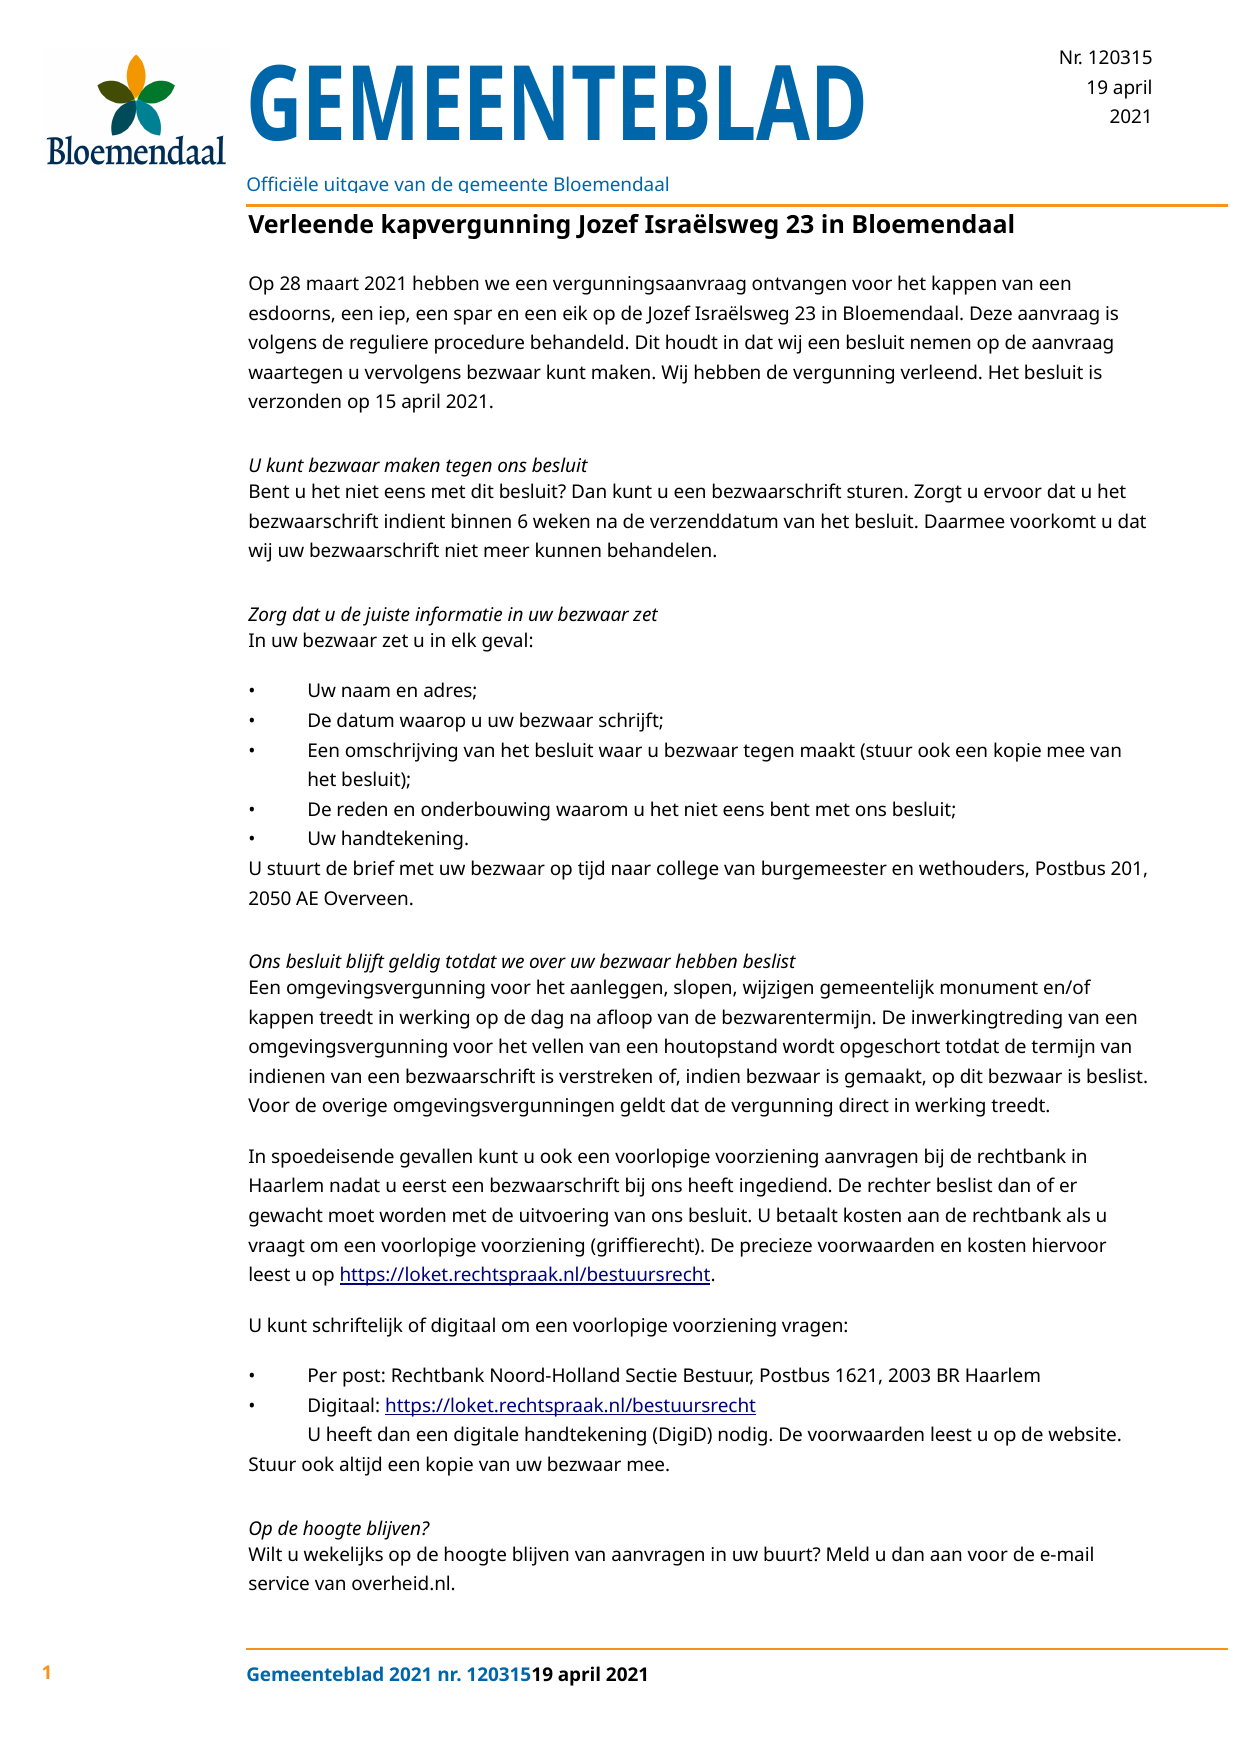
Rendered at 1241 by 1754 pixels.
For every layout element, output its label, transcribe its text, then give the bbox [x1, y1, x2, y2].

text Bent u het niet eens met dit besluit? Dan kunt u een bezwaarschrift sturen. Zorgt u ervoor dat u het bezwaarschrift indient binnen 6 weken na de verzenddatum van het besluit. Daarmee voorkomt u dat wij uw bezwaarschrift niet meer kunnen behandelen. [248, 478, 1152, 563]
list U heeft dan een digitale handtekening (DigiD) nodig. De voorwaarden leest u op de website. [248, 1421, 1152, 1447]
text Verleende kapvergunning Jozef Israëlsweg 23 in Bloemendaal [248, 207, 1152, 241]
text In spoedeisende gevallen kunt u ook een voorlopige voorziening aanvragen bij de rechtbank in Haarlem nadat u eerst een bezwaarschrift bij ons heeft ingediend. De rechter beslist dan of er gewacht moet worden met de uitvoering van ons besluit. U betaalt kosten aan de rechtbank als u vraagt om een voorlopige voorziening (griffierecht). De precieze voorwaarden en kosten hiervoor leest u op https://loket.rechtspraak.nl/bestuursrecht. [248, 1143, 1152, 1287]
list Digitaal: https://loket.rechtspraak.nl/bestuursrecht [248, 1392, 1152, 1418]
list Een omschrijving van het besluit waar u bezwaar tegen maakt (stuur ook een kopie mee van het besluit); [248, 737, 1152, 792]
text Stuur ook altijd een kopie van uw bezwaar mee. [248, 1451, 1152, 1477]
list Uw naam en adres; [248, 678, 1152, 703]
text In uw bezwaar zet u in elk geval: [248, 627, 1152, 653]
text Ons besluit blijft geldig totdat we over uw bezwaar hebben beslist [248, 949, 1152, 974]
text U kunt bezwaar maken tegen ons besluit [248, 453, 1152, 478]
text Wilt u wekelijks op de hoogte blijven van aanvragen in uw buurt? Meld u dan aan voor de e-mail service van overheid.nl. [248, 1541, 1152, 1596]
picture [41, 47, 231, 172]
text U stuurt de brief met uw bezwaar op tijd naar college van burgemeester en wethouders, Postbus 201, 2050 AE Overveen. [248, 855, 1152, 910]
text Zorg dat u de juiste informatie in uw bezwaar zet [248, 601, 1152, 627]
list Per post: Rechtbank Noord-Holland Sectie Bestuur, Postbus 1621, 2003 BR Haarlem [248, 1362, 1152, 1388]
list De reden en onderbouwing waarom u het niet eens bent met ons besluit; [248, 796, 1152, 822]
text Op de hoogte blijven? [248, 1515, 1152, 1541]
text Op 28 maart 2021 hebben we een vergunningsaanvraag ontvangen voor het kappen van een esdoorns, een iep, een spar en een eik op de Jozef Israëlsweg 23 in Bloemendaal. Deze aanvraag is volgens de reguliere procedure behandeld. Dit houdt in dat wij een besluit nemen op de aanvraag waartegen u vervolgens bezwaar kunt maken. Wij hebben de vergunning verleend. Het besluit is verzonden op 15 april 2021. [248, 270, 1152, 414]
text Een omgevingsvergunning voor het aanleggen, slopen, wijzigen gemeentelijk monument en/of kappen treedt in werking op de dag na afloop van de bezwarentermijn. De inwerkingtreding van een omgevingsvergunning voor het vellen van een houtopstand wordt opgeschort totdat de termijn van indienen van een bezwaarschrift is verstreken of, indien bezwaar is gemaakt, op dit bezwaar is beslist. Voor de overige omgevingsvergunningen geldt dat de vergunning direct in werking treedt. [248, 974, 1152, 1118]
list Uw handtekening. [248, 826, 1152, 851]
text U kunt schriftelijk of digitaal om een voorlopige voorziening vragen: [248, 1312, 1152, 1338]
list De datum waarop u uw bezwaar schrijft; [248, 707, 1152, 733]
